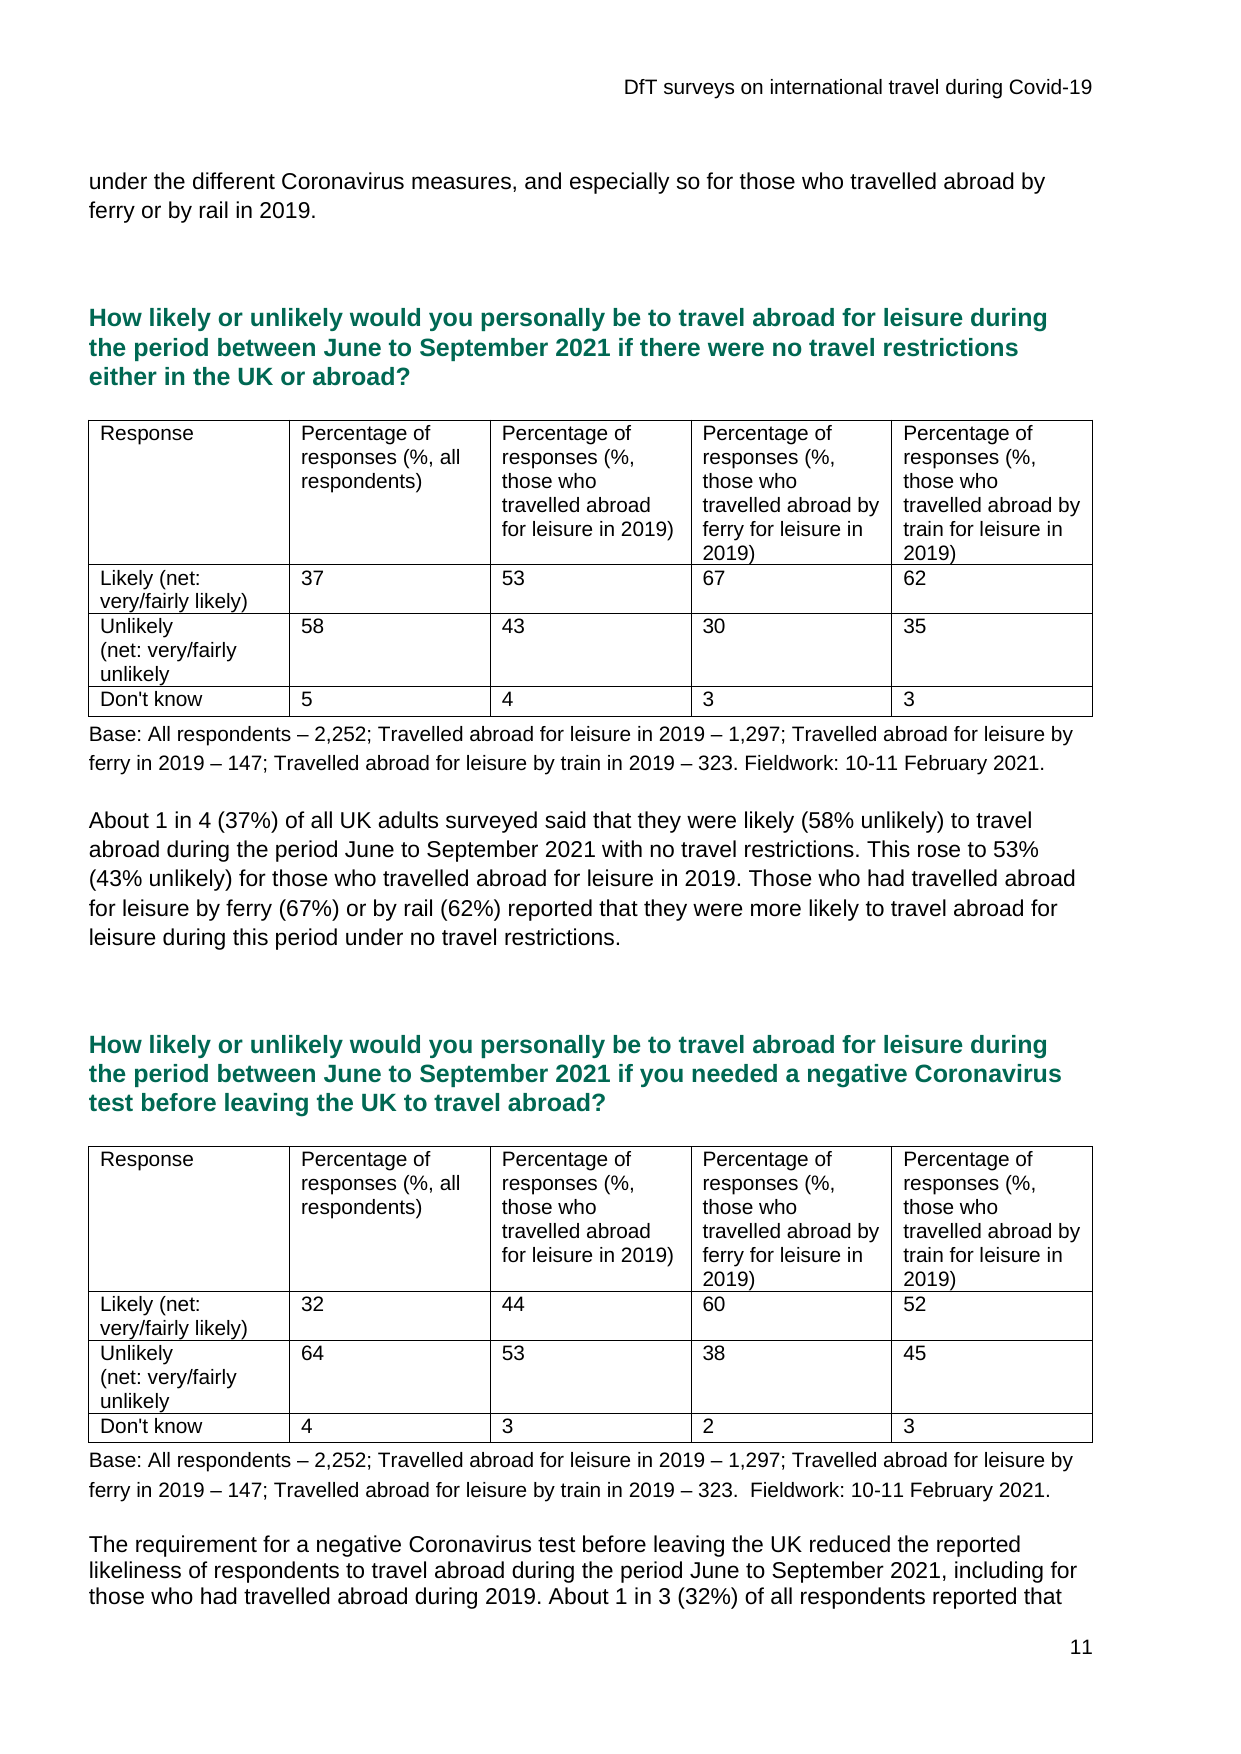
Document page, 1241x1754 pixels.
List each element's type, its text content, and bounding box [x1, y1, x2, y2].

table_cell 37 [290, 565, 490, 613]
table_cell 67 [692, 565, 891, 613]
table_cell Unlikely (net: very/fairly unlikely [89, 614, 289, 686]
table_cell Likely (net: very/fairly likely) [89, 1292, 289, 1340]
table_cell 3 [491, 1414, 691, 1442]
table_cell Don't know [89, 687, 289, 716]
table_cell 2 [692, 1414, 891, 1442]
table_header Percentage of responses (%, those who travelled abroad by ferry for leisure in 2019) [692, 421, 891, 564]
table_header Percentage of responses (%, those who travelled abroad by train for leisure in 2019) [892, 1147, 1092, 1291]
table_header Percentage of responses (%, those who travelled abroad for leisure in 2019) [491, 421, 691, 564]
subtitle How likely or unlikely would you personally be to travel abroad for leisure during the period between June to September 2021 if you needed a negative Coronavirus test before leaving the UK to travel abroad? [89, 1029, 1092, 1117]
table_header Response [89, 421, 289, 564]
table_cell Unlikely (net: very/fairly unlikely [89, 1341, 289, 1413]
table_cell 44 [491, 1292, 691, 1340]
text Base: All respondents – 2,252; Travelled abroad for leisure in 2019 – 1,297; Travelled abroad for leisure by ferry in 2019 – 147; Travelled abroad for leisure by train in 2019 – 323. Fieldwork: 10-11 February 2021. [89, 1443, 1092, 1501]
table_header Percentage of responses (%, those who travelled abroad by train for leisure in 2019) [892, 421, 1092, 564]
text under the different Coronavirus measures, and especially so for those who travelled abroad by ferry or by rail in 2019. [89, 165, 1092, 224]
table_cell 58 [290, 614, 490, 686]
table_cell 32 [290, 1292, 490, 1340]
table_cell 53 [491, 565, 691, 613]
table_cell 3 [892, 687, 1092, 716]
table_cell 30 [692, 614, 891, 686]
subtitle How likely or unlikely would you personally be to travel abroad for leisure during the period between June to September 2021 if there were no travel restrictions either in the UK or abroad? [89, 303, 1092, 390]
table_cell 45 [892, 1341, 1092, 1413]
table_header Percentage of responses (%, all respondents) [290, 421, 490, 564]
table_cell 5 [290, 687, 490, 716]
text About 1 in 4 (37%) of all UK adults surveyed said that they were likely (58% unlikely) to travel abroad during the period June to September 2021 with no travel restrictions. This rose to 53% (43% unlikely) for those who travelled abroad for leisure in 2019. Those who had travelled abroad for leisure by ferry (67%) or by rail (62%) reported that they were more likely to travel abroad for leisure during this period under no travel restrictions. [89, 804, 1092, 950]
table_cell 53 [491, 1341, 691, 1413]
table_cell 60 [692, 1292, 891, 1340]
table_cell 64 [290, 1341, 490, 1413]
table_cell 3 [892, 1414, 1092, 1442]
table_cell 4 [290, 1414, 490, 1442]
table_cell 3 [692, 687, 891, 716]
table_cell 52 [892, 1292, 1092, 1340]
text Base: All respondents – 2,252; Travelled abroad for leisure in 2019 – 1,297; Travelled abroad for leisure by ferry in 2019 – 147; Travelled abroad for leisure by train in 2019 – 323. Fieldwork: 10-11 February 2021. [89, 717, 1092, 775]
table_cell Likely (net: very/fairly likely) [89, 565, 289, 613]
table_header Percentage of responses (%, those who travelled abroad by ferry for leisure in 2019) [692, 1147, 891, 1291]
table_header Response [89, 1147, 289, 1291]
table_cell 35 [892, 614, 1092, 686]
text The requirement for a negative Coronavirus test before leaving the UK reduced the reported likeliness of respondents to travel abroad during the period June to September 2021, including for those who had travelled abroad during 2019. About 1 in 3 (32%) of all respondents reported that [89, 1531, 1092, 1610]
table_cell 38 [692, 1341, 891, 1413]
table_cell Don't know [89, 1414, 289, 1442]
table_header Percentage of responses (%, all respondents) [290, 1147, 490, 1291]
table_cell 4 [491, 687, 691, 716]
table_cell 43 [491, 614, 691, 686]
table_header Percentage of responses (%, those who travelled abroad for leisure in 2019) [491, 1147, 691, 1291]
table_cell 62 [892, 565, 1092, 613]
